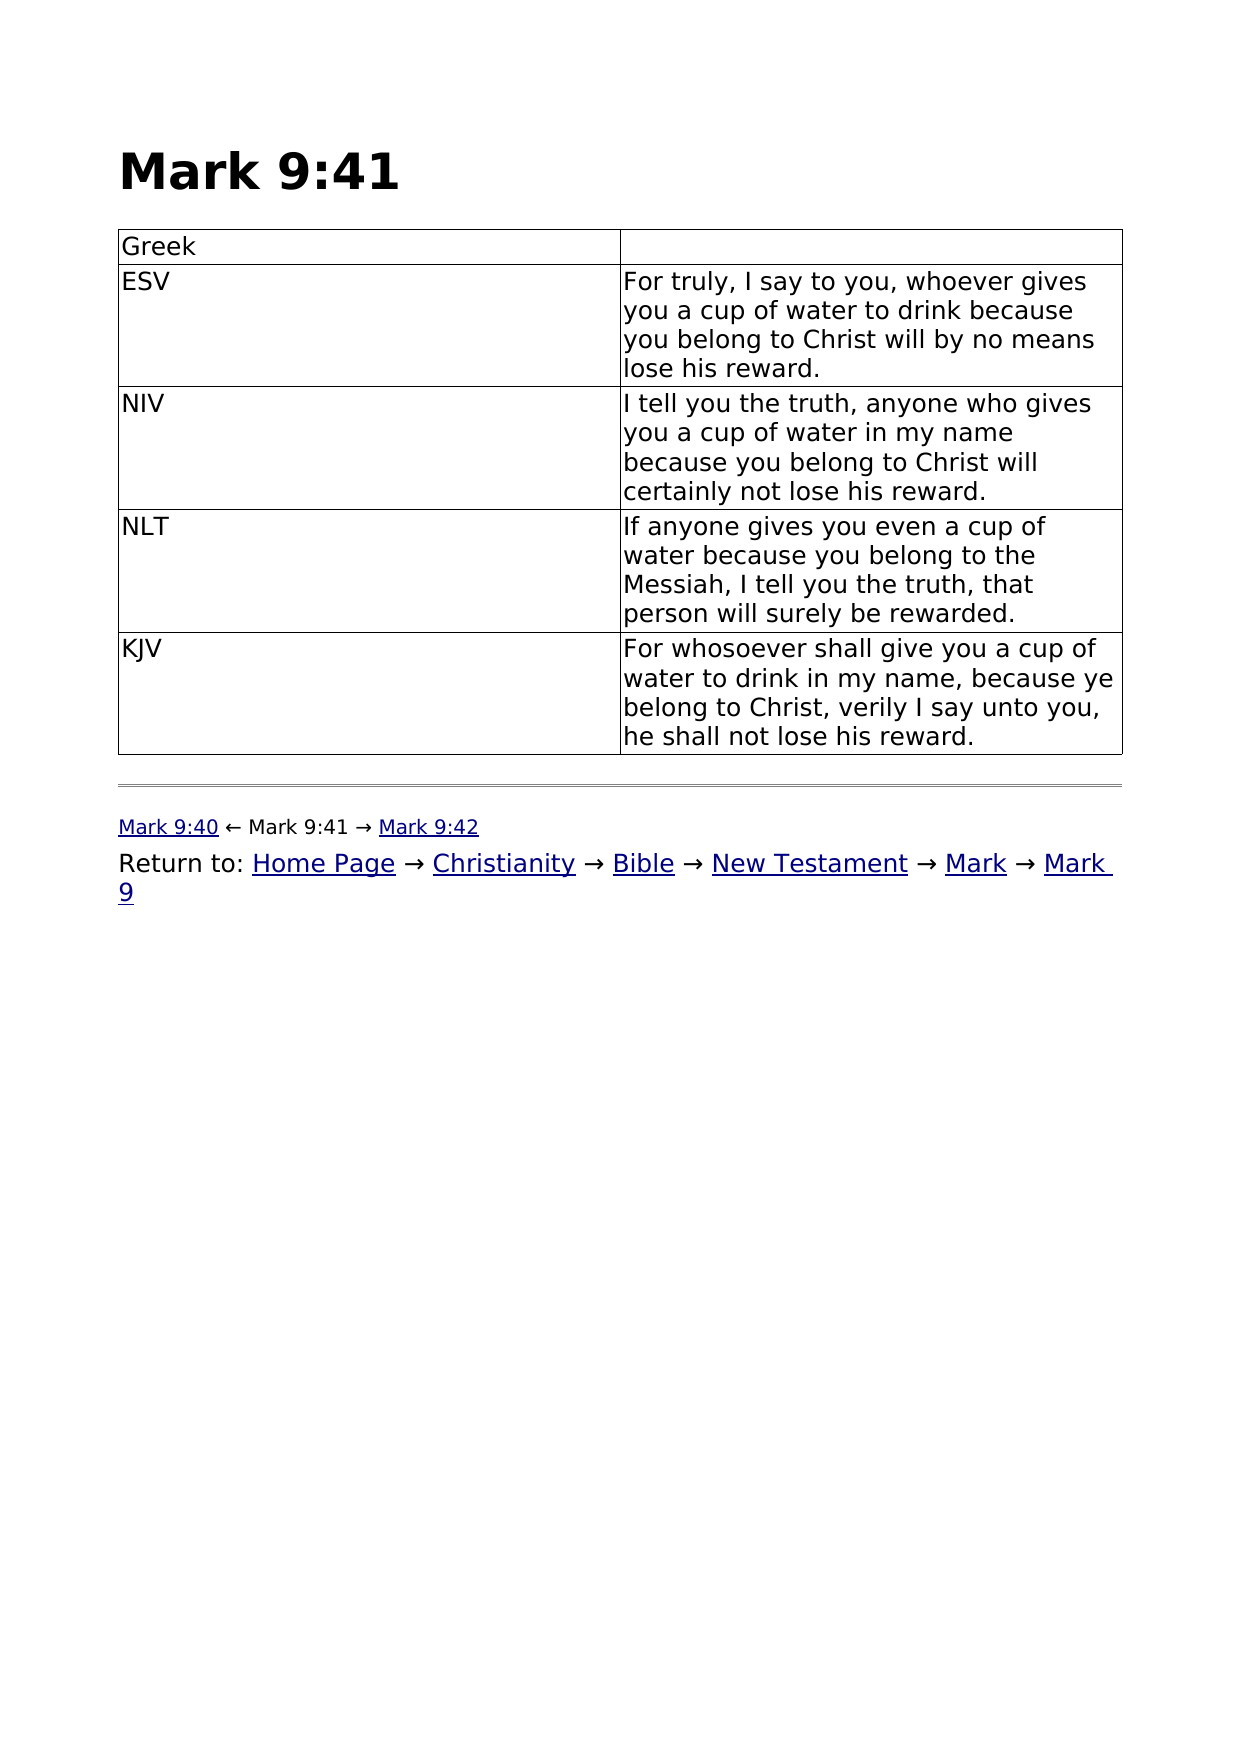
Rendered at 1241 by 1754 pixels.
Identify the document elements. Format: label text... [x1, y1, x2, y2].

table_cell NIV [119, 387, 620, 509]
subtitle Mark 9:41 [118, 143, 1122, 201]
table_header Greek [119, 230, 620, 264]
table_cell I tell you the truth, anyone who gives you a cup of water in my name because you belong to Christ will certainly not lose his reward. [621, 387, 1122, 509]
table_header [621, 230, 1122, 264]
table_cell ESV [119, 265, 620, 386]
table_cell NLT [119, 510, 620, 632]
table_cell KJV [119, 633, 620, 754]
text Return to: Home Page → Christianity → Bible → New Testament → Mark → Mark 9 [118, 849, 1122, 908]
text Mark 9:40 ← Mark 9:41 → Mark 9:42 [118, 815, 1122, 849]
table_cell If anyone gives you even a cup of water because you belong to the Messiah, I tell you the truth, that person will surely be rewarded. [621, 510, 1122, 632]
table_cell For truly, I say to you, whoever gives you a cup of water to drink because you belong to Christ will by no means lose his reward. [621, 265, 1122, 386]
table_cell For whosoever shall give you a cup of water to drink in my name, because ye belong to Christ, verily I say unto you, he shall not lose his reward. [621, 633, 1122, 754]
